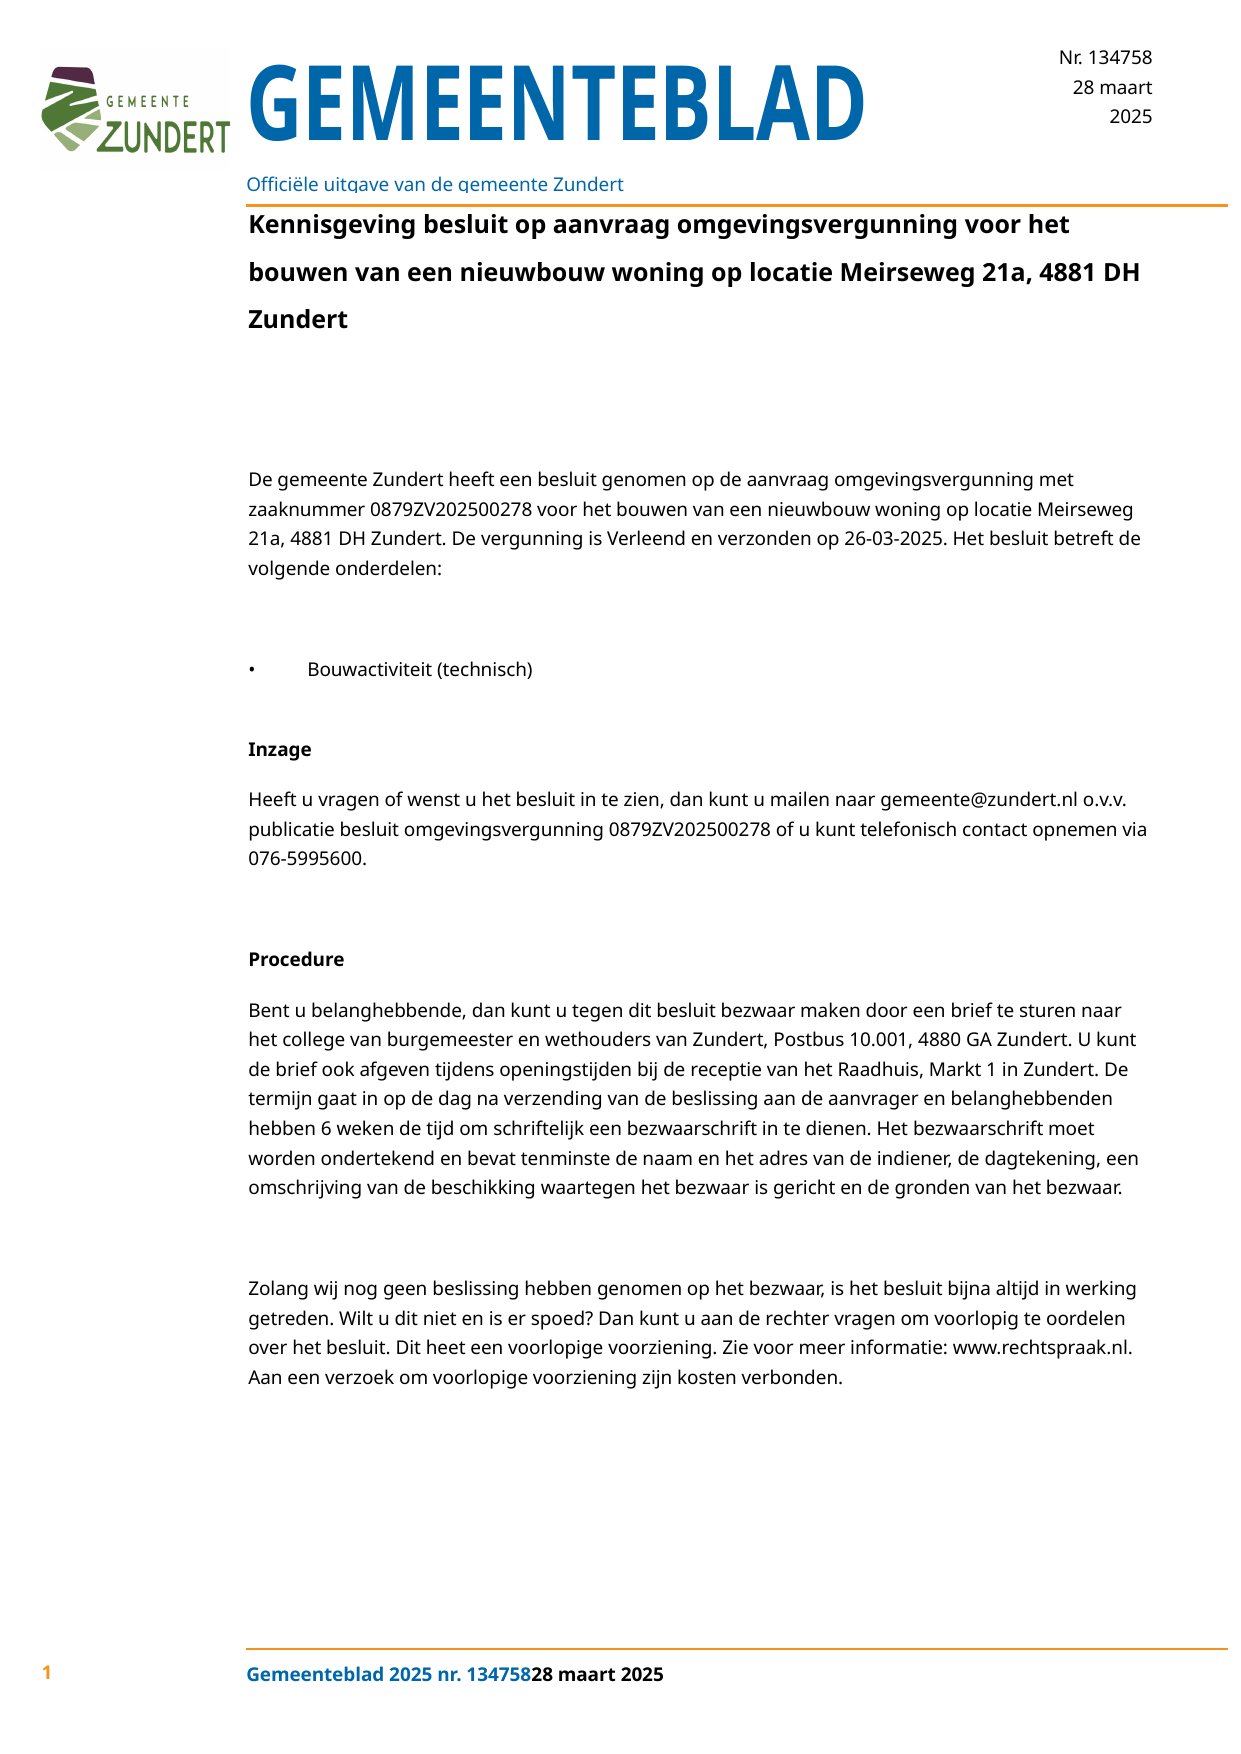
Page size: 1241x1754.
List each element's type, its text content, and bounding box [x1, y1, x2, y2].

text Kennisgeving besluit op aanvraag omgevingsvergunning voor het bouwen van een nieuwbouw woning op locatie Meirseweg 21a, 4881 DH Zundert [248, 207, 1152, 336]
text Heeft u vragen of wenst u het besluit in te zien, dan kunt u mailen naar gemeente@zundert.nl o.v.v. publicatie besluit omgevingsvergunning 0879ZV202500278 of u kunt telefonisch contact opnemen via 076-5995600. [248, 786, 1152, 871]
text Procedure [248, 946, 1152, 972]
text Zolang wij nog geen beslissing hebben genomen op het bezwaar, is het besluit bijna altijd in werking getreden. Wilt u dit niet en is er spoed? Dan kunt u aan de rechter vragen om voorlopig te oordelen over het besluit. Dit heet een voorlopige voorziening. Zie voor meer informatie: www.rechtspraak.nl. Aan een verzoek om voorlopige voorziening zijn kosten verbonden. [248, 1275, 1152, 1389]
text Bent u belanghebbende, dan kunt u tegen dit besluit bezwaar maken door een brief te sturen naar het college van burgemeester en wethouders van Zundert, Postbus 10.001, 4880 GA Zundert. U kunt de brief ook afgeven tijdens openingstijden bij de receptie van het Raadhuis, Markt 1 in Zundert. De termijn gaat in op de dag na verzending van de beslissing aan de aanvrager en belanghebbenden hebben 6 weken de tijd om schriftelijk een bezwaarschrift in te dienen. Het bezwaarschrift moet worden ondertekend en bevat tenminste de naam en het adres van de indiener, de dagtekening, een omschrijving van de beschikking waartegen het bezwaar is gericht en de gronden van het bezwaar. [248, 997, 1152, 1200]
text Inzage [248, 736, 1152, 762]
list Bouwactiviteit (technisch) [248, 656, 1152, 682]
text De gemeente Zundert heeft een besluit genomen op de aanvraag omgevingsvergunning met zaaknummer 0879ZV202500278 voor het bouwen van een nieuwbouw woning op locatie Meirseweg 21a, 4881 DH Zundert. De vergunning is Verleend en verzonden op 26-03-2025. Het besluit betreft de volgende onderdelen: [248, 466, 1152, 581]
picture [41, 47, 231, 172]
